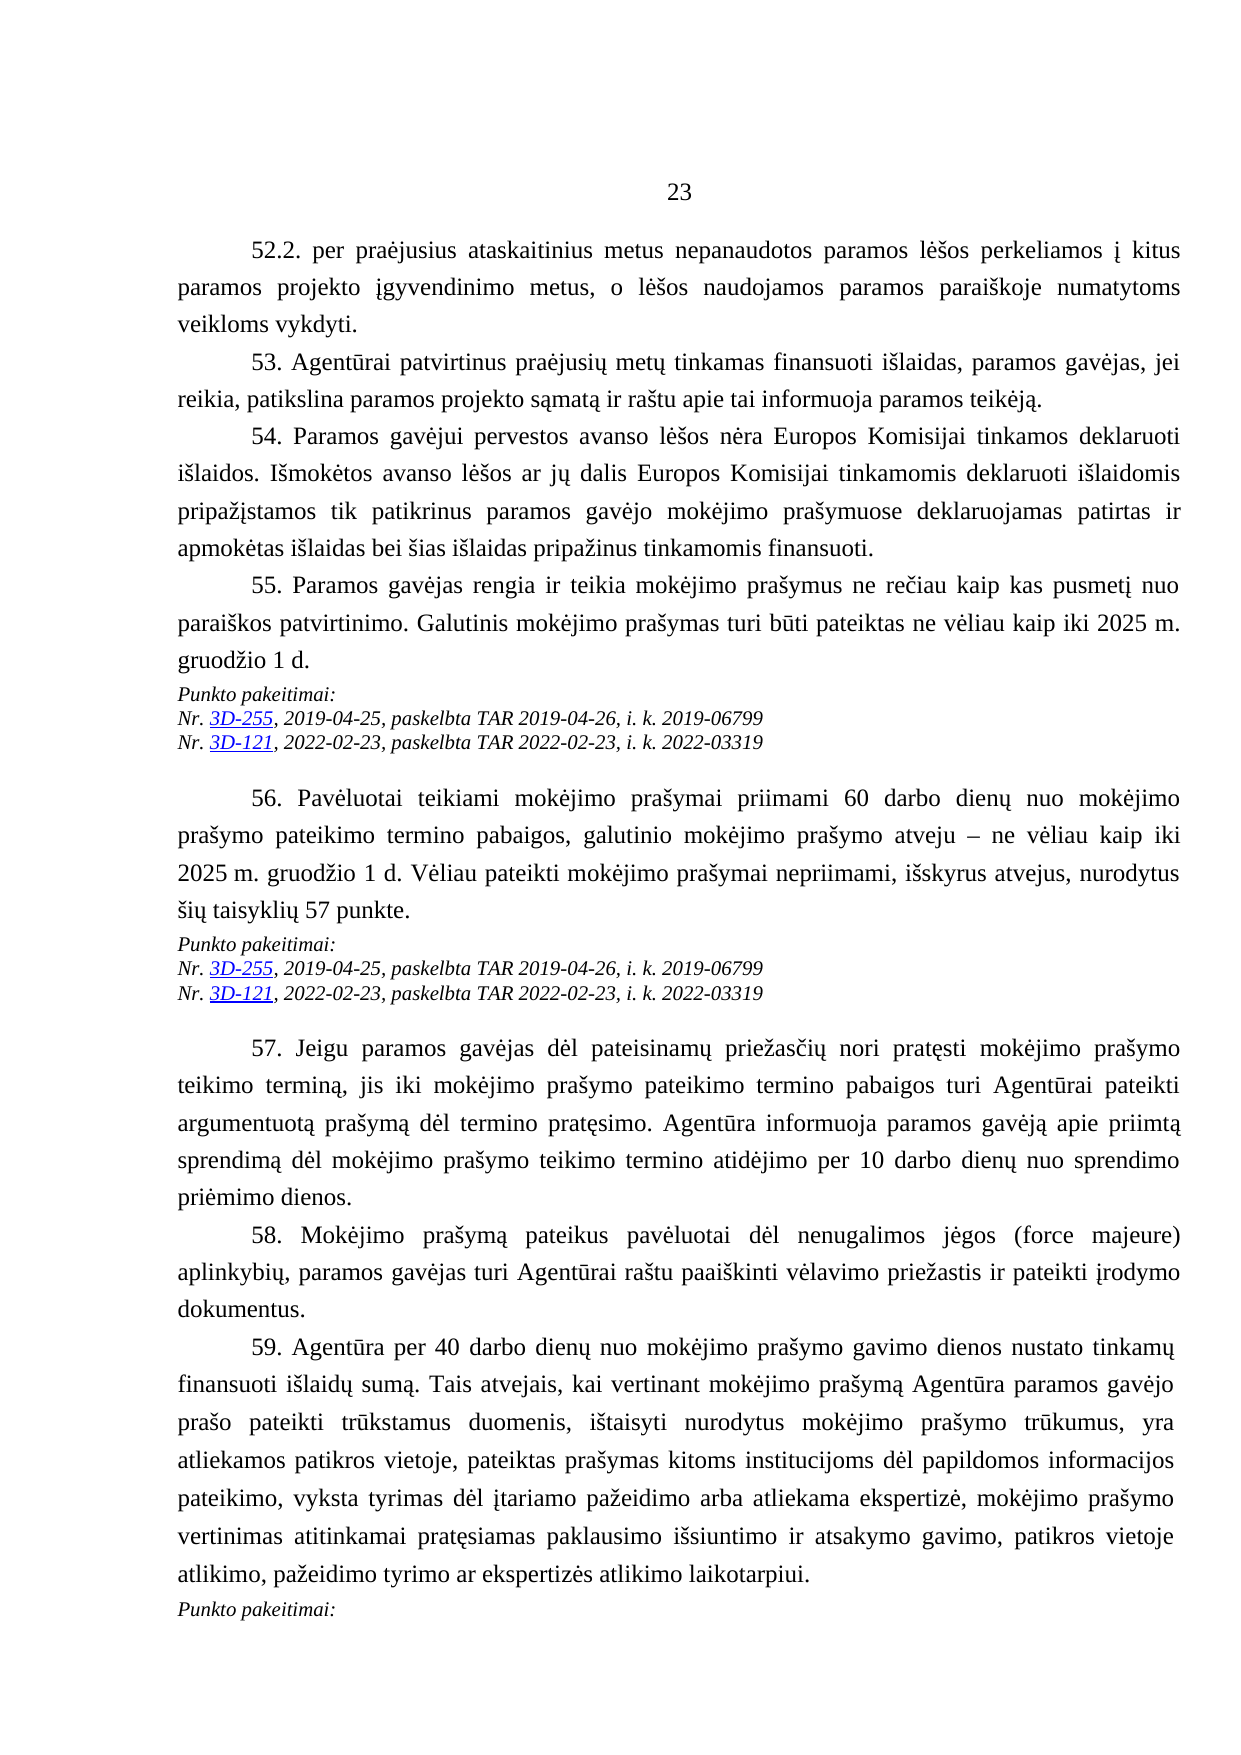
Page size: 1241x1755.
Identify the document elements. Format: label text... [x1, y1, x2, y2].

text Nr. 3D-121, 2022-02-23, paskelbta TAR 2022-02-23, i. k. 2022-03319 [177, 730, 1181, 754]
text Punkto pakeitimai: [177, 682, 1181, 706]
text 57. Jeigu paramos gavėjas dėl pateisinamų priežasčių nori pratęsti mokėjimo prašymo teikimo terminą, jis iki mokėjimo prašymo pateikimo termino pabaigos turi Agentūrai pateikti argumentuotą prašymą dėl termino pratęsimo. Agentūra informuoja paramos gavėją apie priimtą sprendimą dėl mokėjimo prašymo teikimo termino atidėjimo per 10 darbo dienų nuo sprendimo priėmimo dienos. [177, 1033, 1181, 1211]
text 58. Mokėjimo prašymą pateikus pavėluotai dėl nenugalimos jėgos (force majeure) aplinkybių, paramos gavėjas turi Agentūrai raštu paaiškinti vėlavimo priežastis ir pateikti įrodymo dokumentus. [177, 1220, 1181, 1323]
text Punkto pakeitimai: [177, 1597, 1181, 1621]
text 52.2. per praėjusius ataskaitinius metus nepanaudotos paramos lėšos perkeliamos į kitus paramos projekto įgyvendinimo metus, o lėšos naudojamos paramos paraiškoje numatytoms veikloms vykdyti. [177, 235, 1181, 338]
text Nr. 3D-121, 2022-02-23, paskelbta TAR 2022-02-23, i. k. 2022-03319 [177, 980, 1181, 1004]
text Nr. 3D-255, 2019-04-25, paskelbta TAR 2019-04-26, i. k. 2019-06799 [177, 706, 1181, 730]
text 55. Paramos gavėjas rengia ir teikia mokėjimo prašymus ne rečiau kaip kas pusmetį nuo paraiškos patvirtinimo. Galutinis mokėjimo prašymas turi būti pateiktas ne vėliau kaip iki 2025 m. gruodžio 1 d. [177, 570, 1181, 674]
text 54. Paramos gavėjui pervestos avanso lėšos nėra Europos Komisijai tinkamos deklaruoti išlaidos. Išmokėtos avanso lėšos ar jų dalis Europos Komisijai tinkamomis deklaruoti išlaidomis pripažįstamos tik patikrinus paramos gavėjo mokėjimo prašymuose deklaruojamas patirtas ir apmokėtas išlaidas bei šias išlaidas pripažinus tinkamomis finansuoti. [177, 421, 1181, 562]
text Punkto pakeitimai: [177, 932, 1181, 956]
text 56. Pavėluotai teikiami mokėjimo prašymai priimami 60 darbo dienų nuo mokėjimo prašymo pateikimo termino pabaigos, galutinio mokėjimo prašymo atveju – ne vėliau kaip iki 2025 m. gruodžio 1 d. Vėliau pateikti mokėjimo prašymai nepriimami, išskyrus atvejus, nurodytus šių taisyklių 57 punkte. [177, 783, 1181, 924]
text Nr. 3D-255, 2019-04-25, paskelbta TAR 2019-04-26, i. k. 2019-06799 [177, 956, 1181, 980]
text 59. Agentūra per 40 darbo dienų nuo mokėjimo prašymo gavimo dienos nustato tinkamų finansuoti išlaidų sumą. Tais atvejais, kai vertinant mokėjimo prašymą Agentūra paramos gavėjo prašo pateikti trūkstamus duomenis, ištaisyti nurodytus mokėjimo prašymo trūkumus, yra atliekamos patikros vietoje, pateiktas prašymas kitoms institucijoms dėl papildomos informacijos pateikimo, vyksta tyrimas dėl įtariamo pažeidimo arba atliekama ekspertizė, mokėjimo prašymo vertinimas atitinkamai pratęsiamas paklausimo išsiuntimo ir atsakymo gavimo, patikros vietoje atlikimo, pažeidimo tyrimo ar ekspertizės atlikimo laikotarpiui. [177, 1332, 1175, 1588]
text 53. Agentūrai patvirtinus praėjusių metų tinkamas finansuoti išlaidas, paramos gavėjas, jei reikia, patikslina paramos projekto sąmatą ir raštu apie tai informuoja paramos teikėją. [177, 347, 1181, 413]
